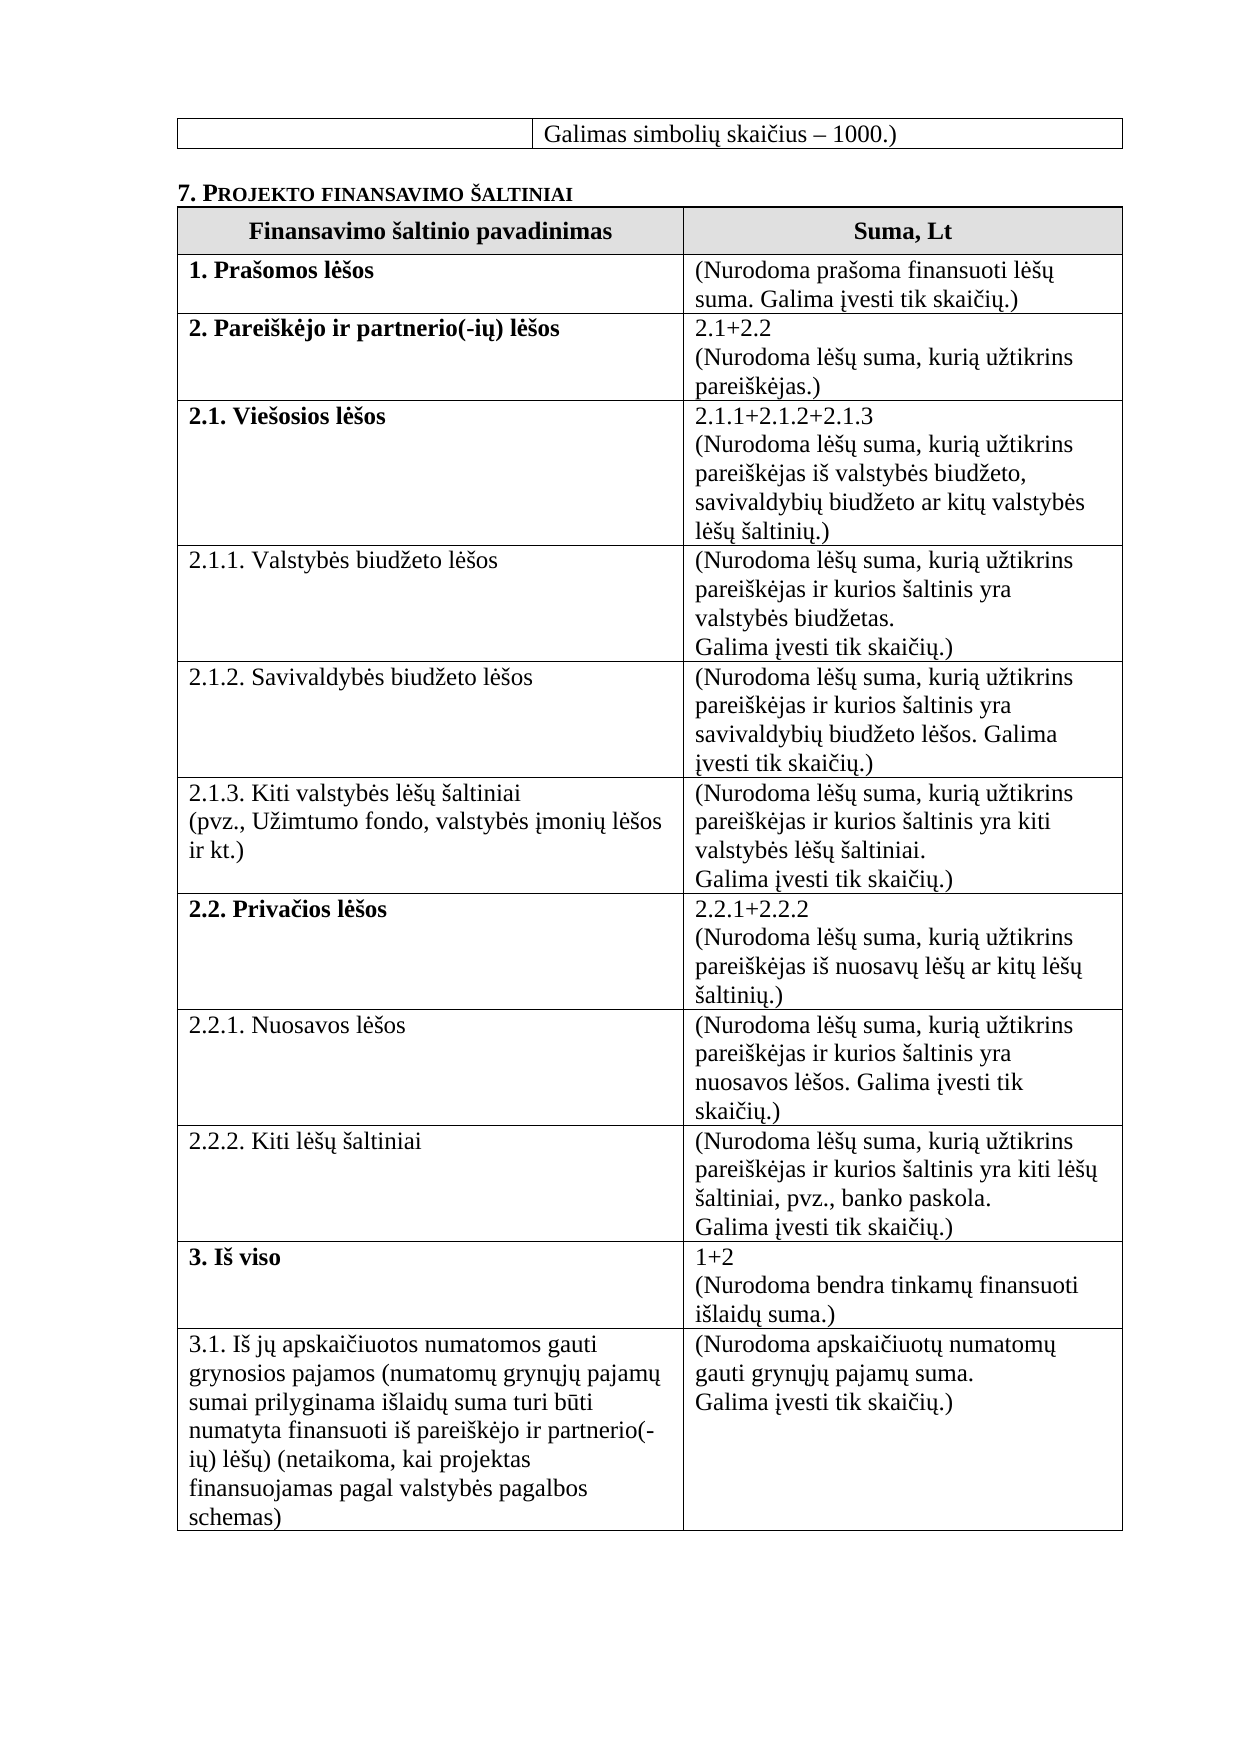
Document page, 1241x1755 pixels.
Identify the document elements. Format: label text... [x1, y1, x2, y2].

table_cell 2.1.3. Kiti valstybės lėšų šaltiniai (pvz., Užimtumo fondo, valstybės įmonių lėšos ir kt.) [178, 778, 683, 893]
table_cell 2.2.1. Nuosavos lėšos [178, 1010, 683, 1125]
table_cell 2.2.2. Kiti lėšų šaltiniai [178, 1126, 683, 1241]
table_cell 2.1.2. Savivaldybės biudžeto lėšos [178, 662, 683, 777]
table_cell 1. Prašomos lėšos [178, 255, 683, 312]
table_cell 3.1. Iš jų apskaičiuotos numatomos gauti grynosios pajamos (numatomų grynųjų pajamų sumai prilyginama išlaidų suma turi būti numatyta finansuoti iš pareiškėjo ir partnerio(-ių) lėšų) (netaikoma, kai projektas finansuojamas pagal valstybės pagalbos schemas) [178, 1329, 683, 1530]
table_cell 2. Pareiškėjo ir partnerio(-ių) lėšos [178, 314, 683, 400]
table_header Suma, Lt [684, 208, 1122, 254]
table_cell (Nurodoma lėšų suma, kurią užtikrins pareiškėjas ir kurios šaltinis yra valstybės biudžetas. Galima įvesti tik skaičių.) [684, 546, 1122, 661]
table_header Finansavimo šaltinio pavadinimas [178, 208, 683, 254]
table_cell 3. Iš viso [178, 1242, 683, 1328]
table_cell (Nurodoma lėšų suma, kurią užtikrins pareiškėjas ir kurios šaltinis yra savivaldybių biudžeto lėšos. Galima įvesti tik skaičių.) [684, 662, 1122, 777]
table_cell 2.1.1. Valstybės biudžeto lėšos [178, 546, 683, 661]
table_cell 2.1. Viešosios lėšos [178, 401, 683, 544]
text 7. Projekto finansavimo šaltiniai [177, 178, 1122, 206]
table_cell (Nurodoma lėšų suma, kurią užtikrins pareiškėjas ir kurios šaltinis yra kiti lėšų šaltiniai, pvz., banko paskola. Galima įvesti tik skaičių.) [684, 1126, 1122, 1241]
table_cell [178, 119, 532, 148]
table_cell 2.1.1+2.1.2+2.1.3 (Nurodoma lėšų suma, kurią užtikrins pareiškėjas iš valstybės biudžeto, savivaldybių biudžeto ar kitų valstybės lėšų šaltinių.) [684, 401, 1122, 544]
table_cell (Nurodoma apskaičiuotų numatomų gauti grynųjų pajamų suma. Galima įvesti tik skaičių.) [684, 1329, 1122, 1530]
table_cell (Nurodoma lėšų suma, kurią užtikrins pareiškėjas ir kurios šaltinis yra kiti valstybės lėšų šaltiniai. Galima įvesti tik skaičių.) [684, 778, 1122, 893]
table_cell 2.2. Privačios lėšos [178, 894, 683, 1009]
table_cell Galimas simbolių skaičius – 1000.) [533, 119, 1122, 148]
table_cell 2.1+2.2 (Nurodoma lėšų suma, kurią užtikrins pareiškėjas.) [684, 314, 1122, 400]
table_cell 1+2 (Nurodoma bendra tinkamų finansuoti išlaidų suma.) [684, 1242, 1122, 1328]
table_cell (Nurodoma lėšų suma, kurią užtikrins pareiškėjas ir kurios šaltinis yra nuosavos lėšos. Galima įvesti tik skaičių.) [684, 1010, 1122, 1125]
table_cell (Nurodoma prašoma finansuoti lėšų suma. Galima įvesti tik skaičių.) [684, 255, 1122, 312]
table_cell 2.2.1+2.2.2 (Nurodoma lėšų suma, kurią užtikrins pareiškėjas iš nuosavų lėšų ar kitų lėšų šaltinių.) [684, 894, 1122, 1009]
